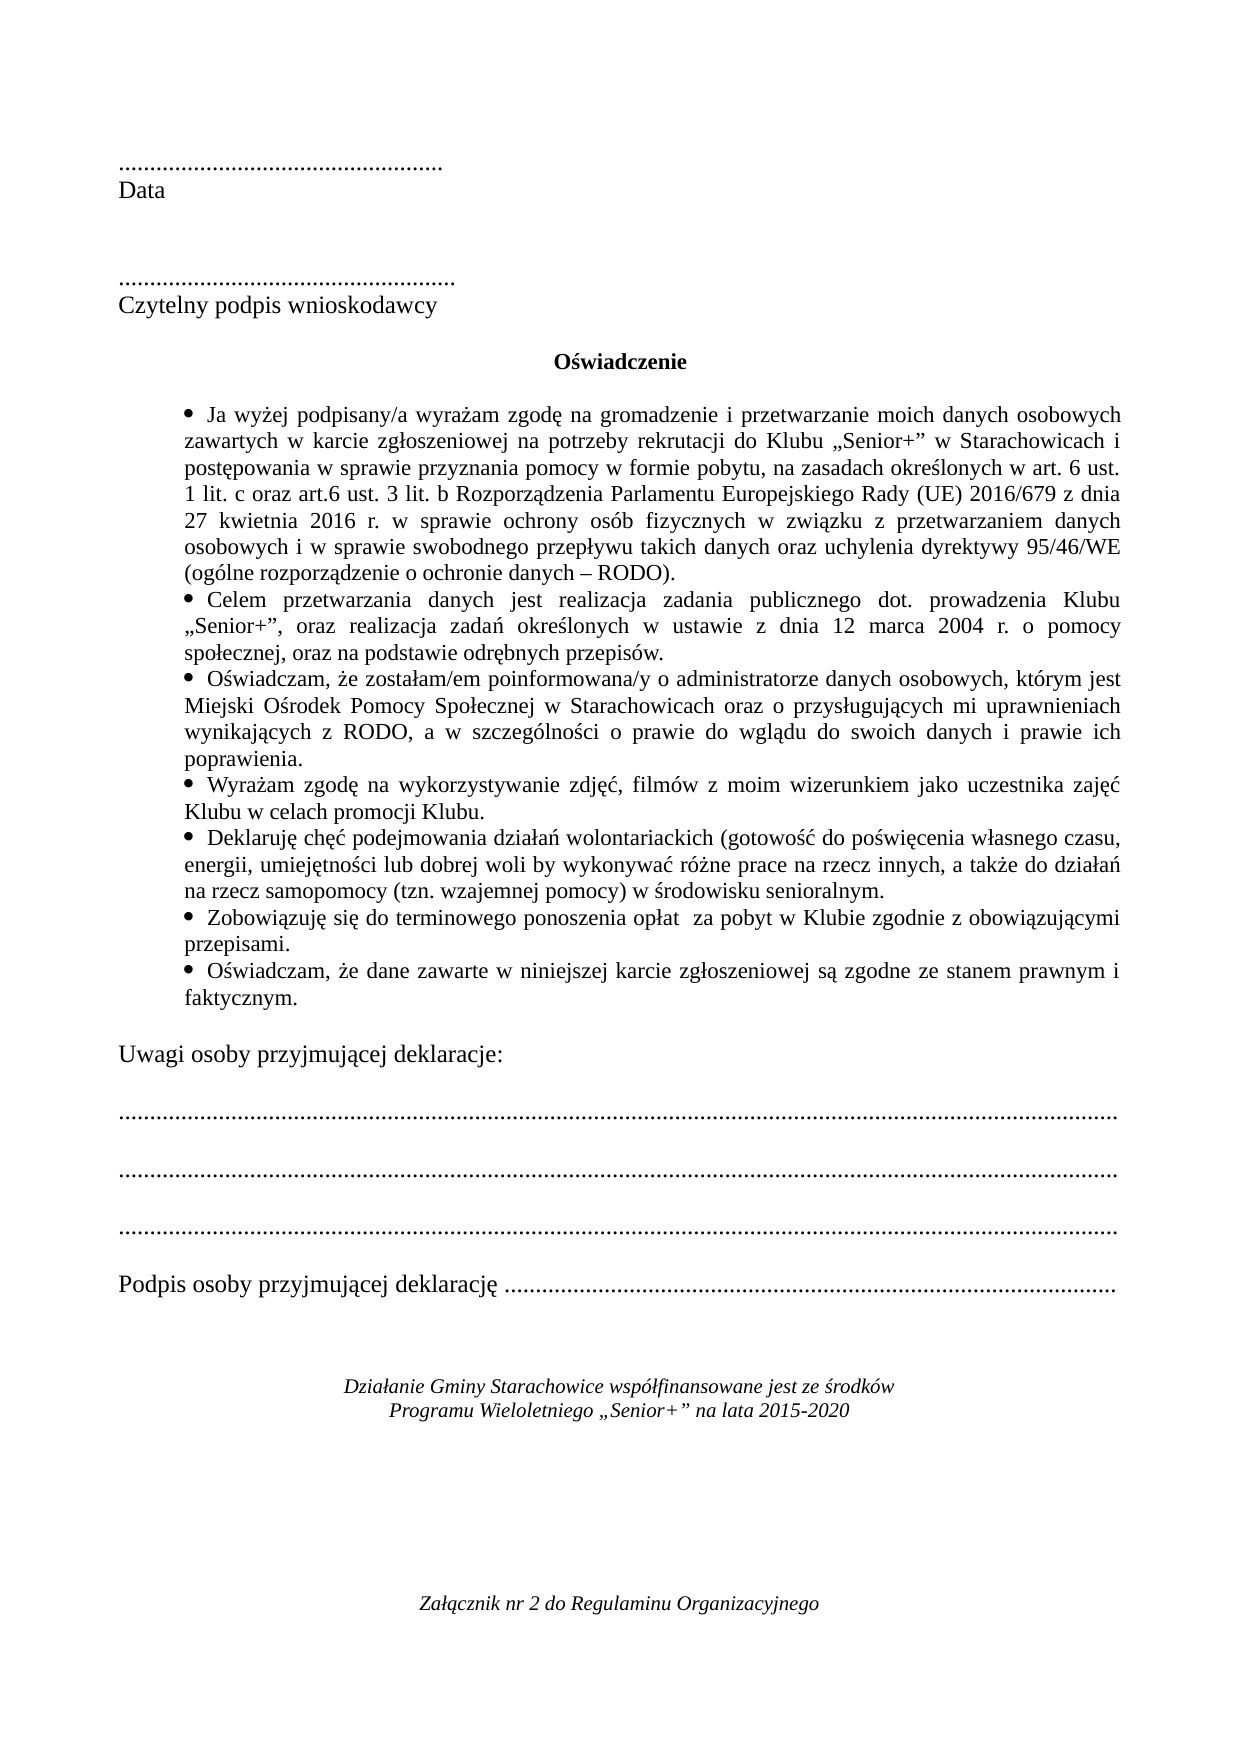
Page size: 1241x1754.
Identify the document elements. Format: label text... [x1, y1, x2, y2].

list Zobowiązuję się do terminowego ponoszenia opłat za pobyt w Klubie zgodnie z obowiązującymi przepisami. [184, 904, 1122, 957]
text ...................................................... [118, 262, 1122, 291]
list Oświadczam, że zostałam/em poinformowana/y o administratorze danych osobowych, którym jest Miejski Ośrodek Pomocy Społecznej w Starachowicach oraz o przysługujących mi uprawnieniach wynikających z RODO, a w szczególności o prawie do wglądu do swoich danych i prawie ich poprawienia. [184, 665, 1122, 771]
list Wyrażam zgodę na wykorzystywanie zdjęć, filmów z moim wizerunkiem jako uczestnika zajęć Klubu w celach promocji Klubu. [184, 771, 1122, 824]
list Celem przetwarzania danych jest realizacja zadania publicznego dot. prowadzenia Klubu „Senior+”, oraz realizacja zadań określonych w ustawie z dnia 12 marca 2004 r. o pomocy społecznej, oraz na podstawie odrębnych przepisów. [184, 586, 1122, 665]
list Ja wyżej podpisany/a wyrażam zgodę na gromadzenie i przetwarzanie moich danych osobowych zawartych w karcie zgłoszeniowej na potrzeby rekrutacji do Klubu „Senior+” w Starachowicach i postępowania w sprawie przyznania pomocy w formie pobytu, na zasadach określonych w art. 6 ust. 1 lit. c oraz art.6 ust. 3 lit. b Rozporządzenia Parlamentu Europejskiego Rady (UE) 2016/679 z dnia 27 kwietnia 2016 r. w sprawie ochrony osób fizycznych w związku z przetwarzaniem danych osobowych i w sprawie swobodnego przepływu takich danych oraz uchylenia dyrektywy 95/46/WE (ogólne rozporządzenie o ochronie danych – RODO). [184, 401, 1122, 586]
text Załącznik nr 2 do Regulaminu Organizacyjnego [118, 1591, 1122, 1615]
text Podpis osoby przyjmującej deklarację .................................................................................................. [118, 1269, 1122, 1297]
text Uwagi osoby przyjmującej deklaracje: [118, 1039, 1122, 1067]
list Deklaruję chęć podejmowania działań wolontariackich (gotowość do poświęcenia własnego czasu, energii, umiejętności lub dobrej woli by wykonywać różne prace na rzecz innych, a także do działań na rzecz samopomocy (tzn. wzajemnej pomocy) w środowisku senioralnym. [184, 824, 1122, 904]
text .................................................... [118, 147, 1122, 176]
text Działanie Gminy Starachowice współfinansowane jest ze środków [118, 1374, 1122, 1398]
text Czytelny podpis wnioskodawcy [118, 291, 1122, 319]
text Data [118, 176, 1122, 204]
text Programu Wieloletniego „Senior+” na lata 2015-2020 [118, 1398, 1122, 1422]
list Oświadczam, że dane zawarte w niniejszej karcie zgłoszeniowej są zgodne ze stanem prawnym i faktycznym. [184, 957, 1122, 1010]
text ................................................................................................................................................................................................................................................................................................................................................................................................................................................................................................ [118, 1096, 1122, 1240]
text Oświadczenie [118, 348, 1122, 374]
